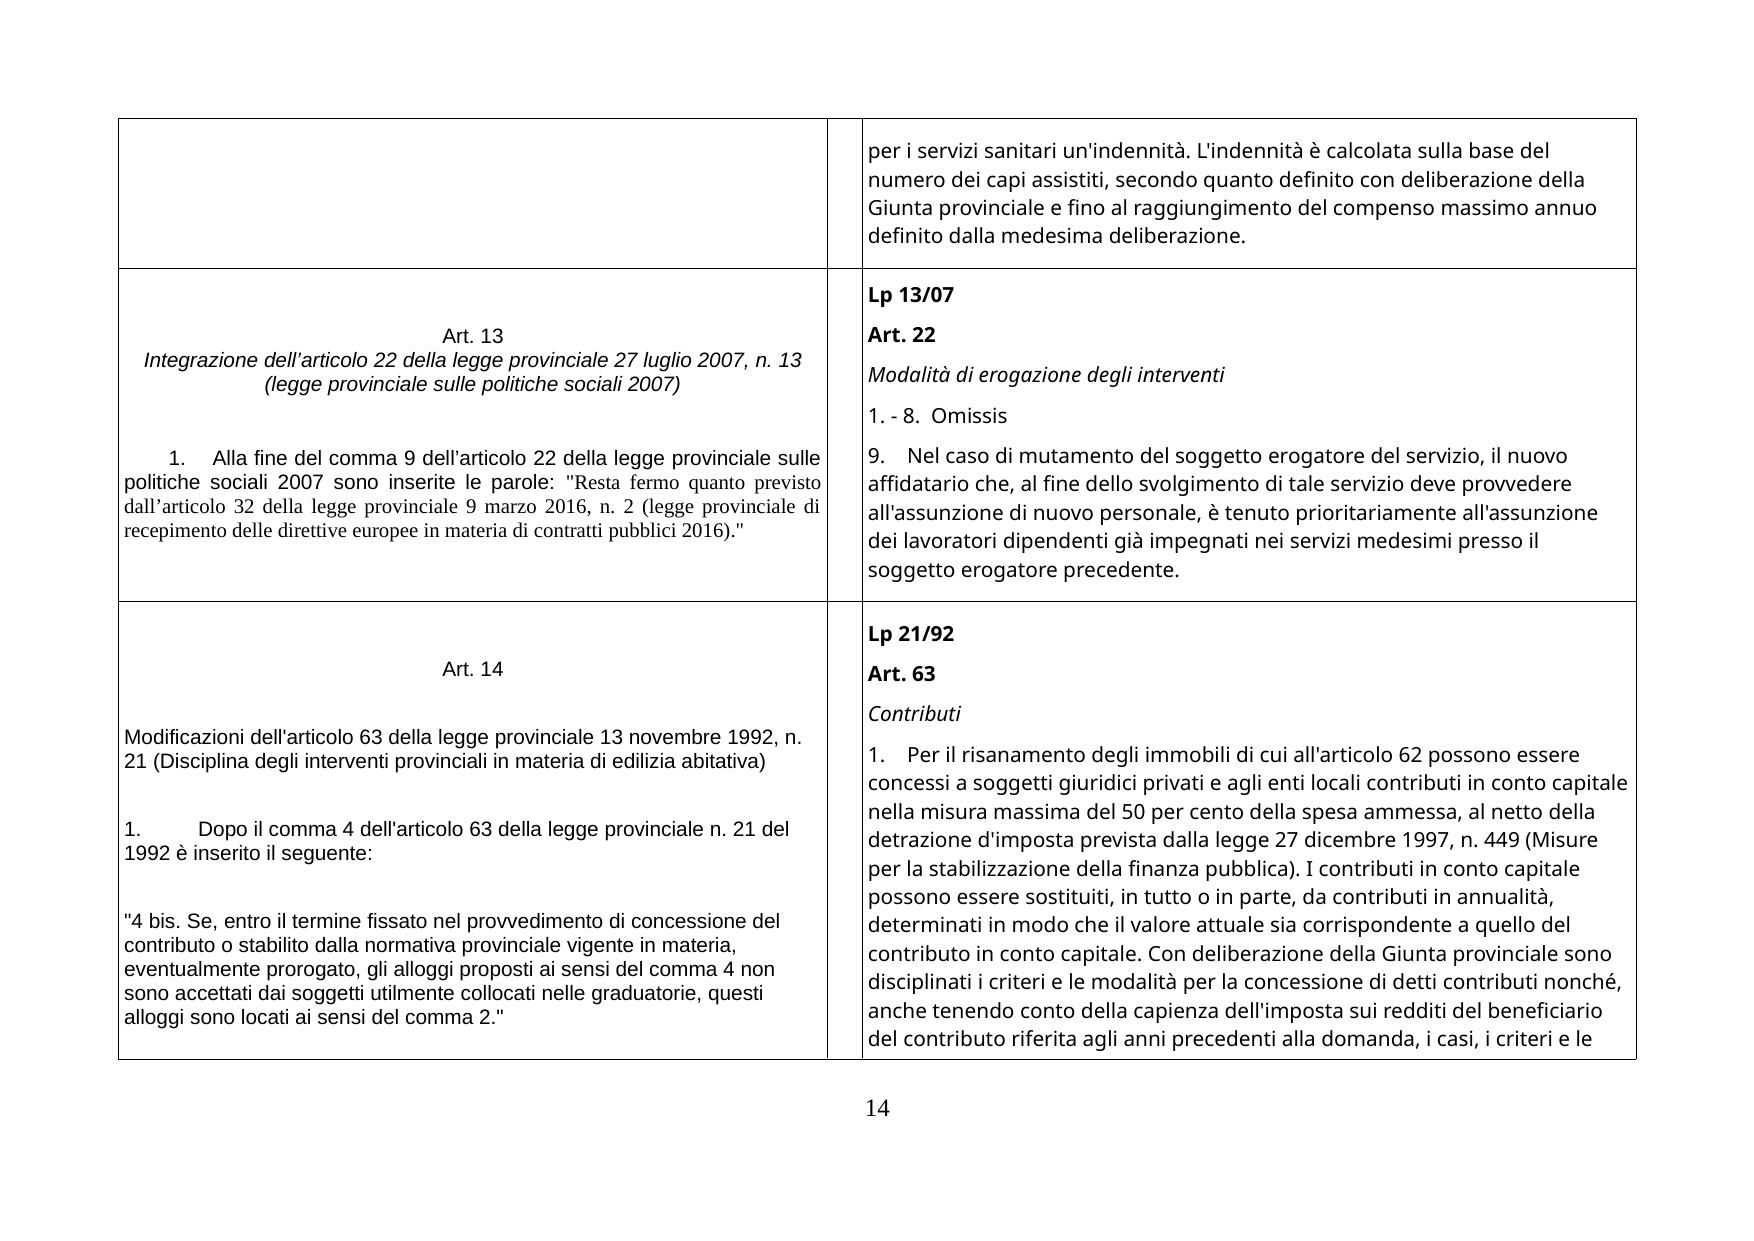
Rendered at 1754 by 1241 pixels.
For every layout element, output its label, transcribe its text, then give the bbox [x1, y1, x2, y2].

table_cell Art. 13 Integrazione dell’articolo 22 della legge provinciale 27 luglio 2007, n. 13 (legge provinciale sulle politiche sociali 2007) 1. Alla fine del comma 9 dell’articolo 22 della legge provinciale sulle politiche sociali 2007 sono inserite le parole: "Resta fermo quanto previsto dall’articolo 32 della legge provinciale 9 marzo 2016, n. 2 (legge provinciale di recepimento delle direttive europee in materia di contratti pubblici 2016)." [119, 269, 827, 601]
table_cell [828, 119, 862, 268]
table_cell [828, 602, 862, 1058]
table_cell Art. 14 Modificazioni dell'articolo 63 della legge provinciale 13 novembre 1992, n. 21 (Disciplina degli interventi provinciali in materia di edilizia abitativa) 1. Dopo il comma 4 dell'articolo 63 della legge provinciale n. 21 del 1992 è inserito il seguente: "4 bis. Se, entro il termine fissato nel provvedimento di concessione del contributo o stabilito dalla normativa provinciale vigente in materia, eventualmente prorogato, gli alloggi proposti ai sensi del comma 4 non sono accettati dai soggetti utilmente collocati nelle graduatorie, questi alloggi sono locati ai sensi del comma 2." [119, 602, 827, 1058]
table_cell per i servizi sanitari un'indennità. L'indennità è calcolata sulla base del numero dei capi assistiti, secondo quanto definito con deliberazione della Giunta provinciale e fino al raggiungimento del compenso massimo annuo definito dalla medesima deliberazione. [863, 119, 1636, 268]
table_cell [828, 269, 862, 601]
table_cell Lp 21/92 Art. 63 Contributi 1. Per il risanamento degli immobili di cui all'articolo 62 possono essere concessi a soggetti giuridici privati e agli enti locali contributi in conto capitale nella misura massima del 50 per cento della spesa ammessa, al netto della detrazione d'imposta prevista dalla legge 27 dicembre 1997, n. 449 (Misure per la stabilizzazione della finanza pubblica). I contributi in conto capitale possono essere sostituiti, in tutto o in parte, da contributi in annualità, determinati in modo che il valore attuale sia corrispondente a quello del contributo in conto capitale. Con deliberazione della Giunta provinciale sono disciplinati i criteri e le modalità per la concessione di detti contributi nonché, anche tenendo conto della capienza dell'imposta sui redditi del beneficiario del contributo riferita agli anni precedenti alla domanda, i casi, i criteri e le [863, 602, 1636, 1058]
table_cell [119, 119, 827, 268]
table_cell Lp 13/07 Art. 22 Modalità di erogazione degli interventi 1. - 8. Omissis 9. Nel caso di mutamento del soggetto erogatore del servizio, il nuovo affidatario che, al fine dello svolgimento di tale servizio deve provvedere all'assunzione di nuovo personale, è tenuto prioritariamente all'assunzione dei lavoratori dipendenti già impegnati nei servizi medesimi presso il soggetto erogatore precedente. [863, 269, 1636, 601]
